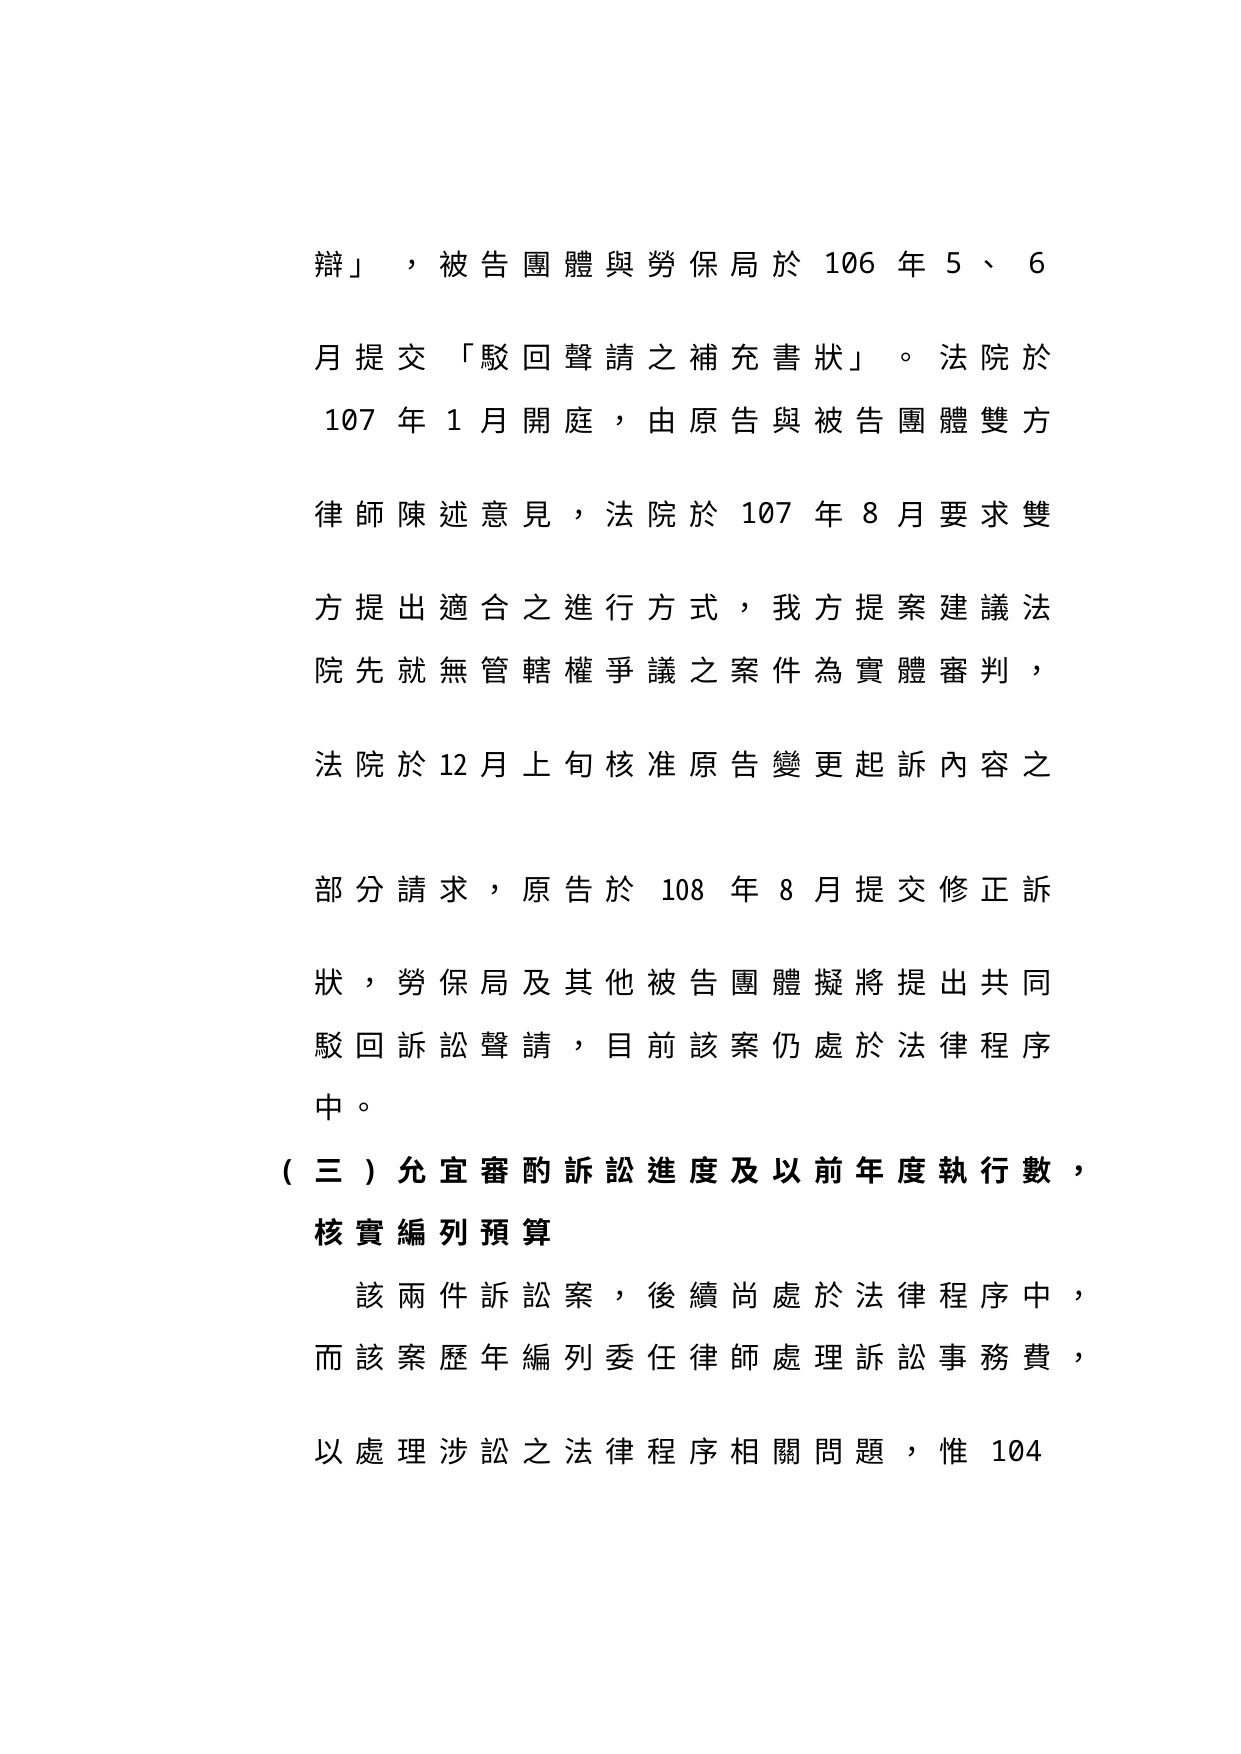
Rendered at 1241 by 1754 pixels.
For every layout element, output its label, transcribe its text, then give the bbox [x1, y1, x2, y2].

text (三)允宜審酌訴訟進度及以前年度執行數，核實編列預算 [242, 1127, 1058, 1252]
text 該兩件訴訟案，後續尚處於法律程序中，而該案歷年編列委任律師處理訴訟事務費，以處理涉訟之法律程序相關問題，惟104年度至108年8月底之預算執行率僅各為11.17%、0.67%、3.71%、1.11及3.10%(詳附表1)，歷年執行率甚低，允宜審酌訴訟進度及以前年度執行數，核實編列預算。 [271, 1252, 1058, 1502]
text 2.Fairfield Sentry基金清算人對勞保局提起之訴訟案：本案法官自100年起裁示本案所有程序暫停，亦即不接受任何答辯書狀。後因英屬維京群島法院駁回該案，由於紐約法院可能參酌其判決而亦駁回Fairfield案，故Fairfield案原告於105年7月向紐約法院聲請「提議變更起訴」獲准，並於105年9月對勞保局及其他被告團體提出「提議變更起訴」，被告團體於106年1月13日提出駁回聲請，勞保局於106年1月27日加入駁回聲請與共同訴訟。原告於106年3月提交「駁回聲請之抗辯」，被告團體與勞保局於106年5、6月提交「駁回聲請之補充書狀」。法院於107年1月開庭，由原告與被告團體雙方律師陳述意見，法院於107年8月要求雙方提出適合之進行方式，我方提案建議法院先就無管轄權爭議之案件為實體審判，法院於12月上旬核准原告變更起訴內容之部分請求，原告於108年8月提交修正訴狀，勞保局及其他被告團體擬將提出共同駁回訴訟聲請，目前該案仍處於法律程序中。 [271, 189, 1058, 1127]
